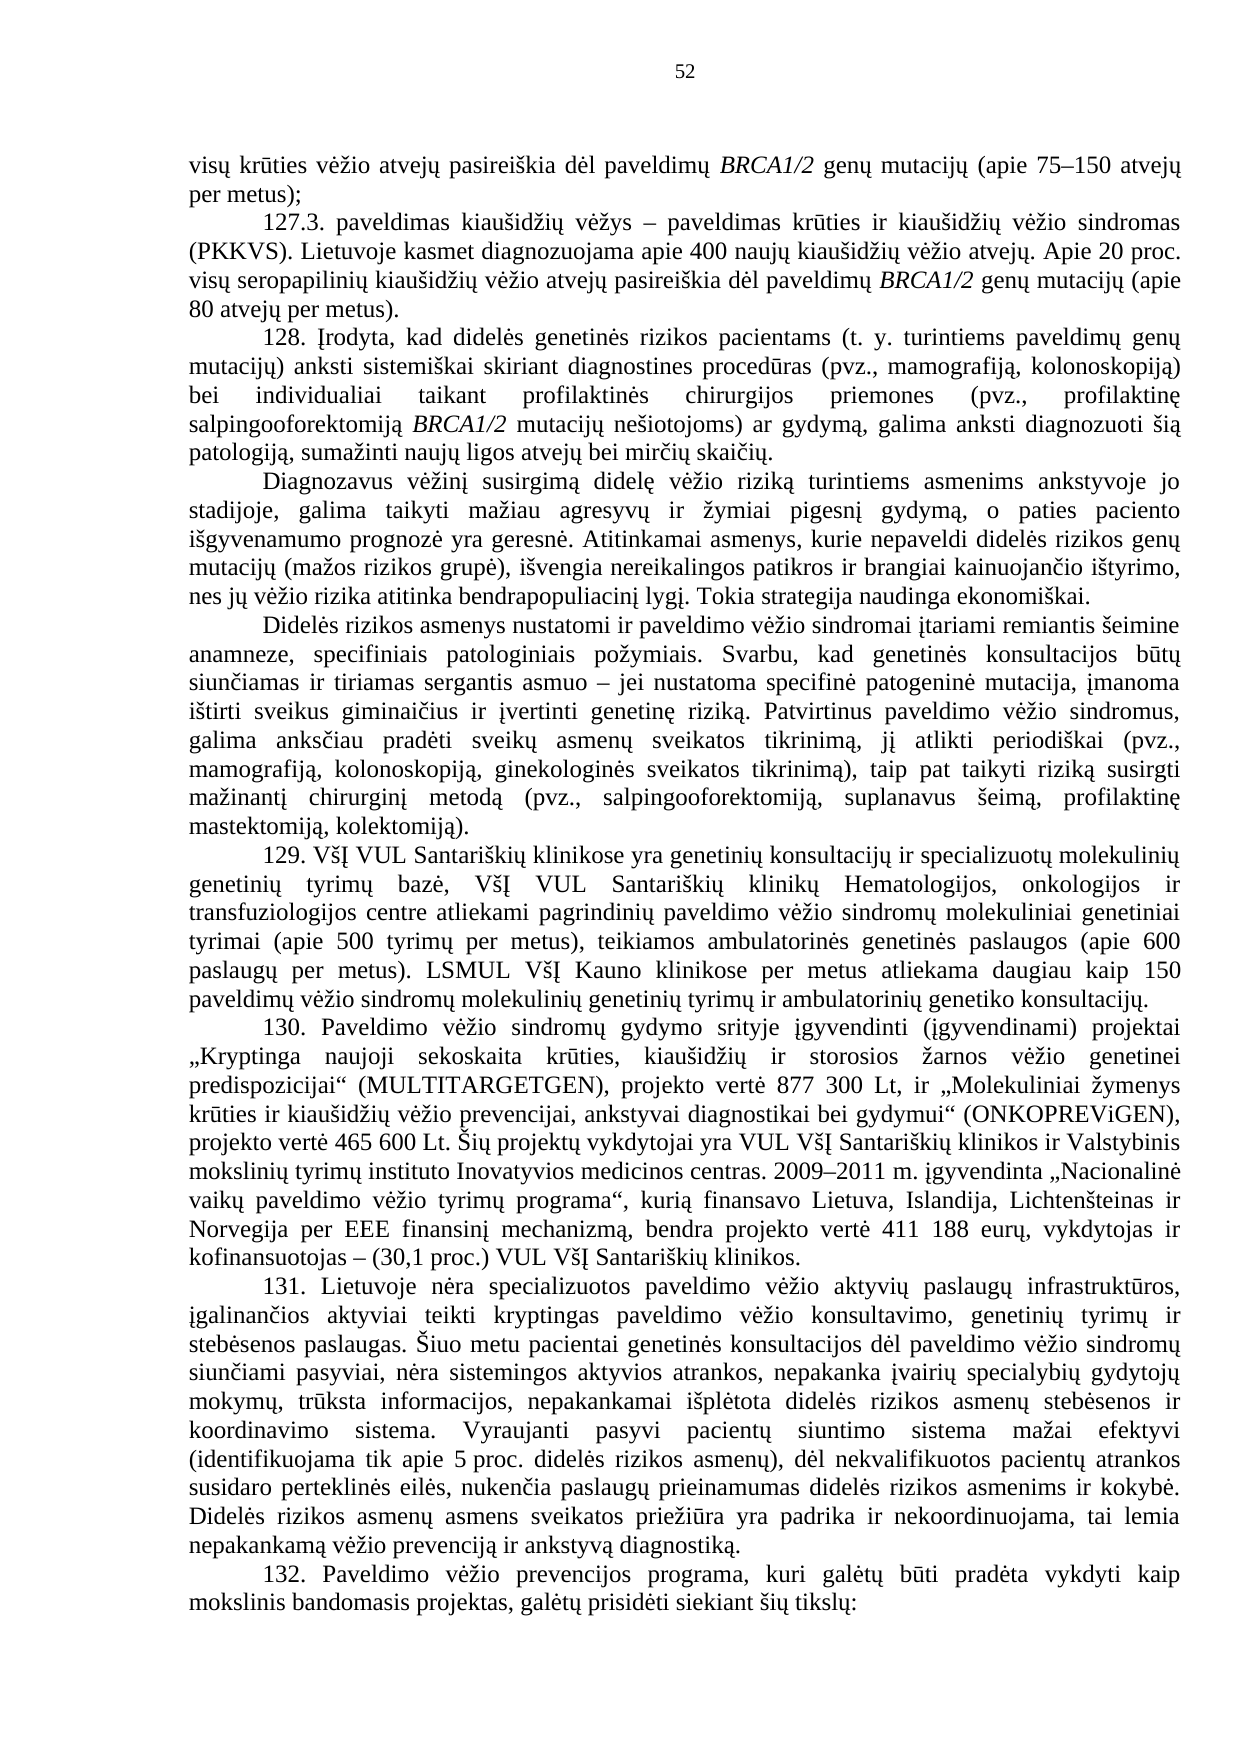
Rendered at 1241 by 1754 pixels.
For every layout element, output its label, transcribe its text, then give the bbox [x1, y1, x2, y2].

text 132. Paveldimo vėžio prevencijos programa, kuri galėtų būti pradėta vykdyti kaip mokslinis bandomasis projektas, galėtų prisidėti siekiant šių tikslų: [188, 1559, 1181, 1616]
text Didelės rizikos asmenys nustatomi ir paveldimo vėžio sindromai įtariami remiantis šeimine anamneze, specifiniais patologiniais požymiais. Svarbu, kad genetinės konsultacijos būtų siunčiamas ir tiriamas sergantis asmuo – jei nustatoma specifinė patogeninė mutacija, įmanoma ištirti sveikus giminaičius ir įvertinti genetinę riziką. Patvirtinus paveldimo vėžio sindromus, galima anksčiau pradėti sveikų asmenų sveikatos tikrinimą, jį atlikti periodiškai (pvz., mamografiją, kolonoskopiją, ginekologinės sveikatos tikrinimą), taip pat taikyti riziką susirgti mažinantį chirurginį metodą (pvz., salpingooforektomiją, suplanavus šeimą, profilaktinę mastektomiją, kolektomiją). [188, 610, 1181, 840]
text visų krūties vėžio atvejų pasireiškia dėl paveldimų BRCA1/2 genų mutacijų (apie 75–150 atvejų per metus); [188, 150, 1181, 207]
text 129. VšĮ VUL Santariškių klinikose yra genetinių konsultacijų ir specializuotų molekulinių genetinių tyrimų bazė, VšĮ VUL Santariškių klinikų Hematologijos, onkologijos ir transfuziologijos centre atliekami pagrindinių paveldimo vėžio sindromų molekuliniai genetiniai tyrimai (apie 500 tyrimų per metus), teikiamos ambulatorinės genetinės paslaugos (apie 600 paslaugų per metus). LSMUL VšĮ Kauno klinikose per metus atliekama daugiau kaip 150 paveldimų vėžio sindromų molekulinių genetinių tyrimų ir ambulatorinių genetiko konsultacijų. [188, 840, 1181, 1012]
text 128. Įrodyta, kad didelės genetinės rizikos pacientams (t. y. turintiems paveldimų genų mutacijų) anksti sistemiškai skiriant diagnostines procedūras (pvz., mamografiją, kolonoskopiją) bei individualiai taikant profilaktinės chirurgijos priemones (pvz., profilaktinę salpingooforektomiją BRCA1/2 mutacijų nešiotojoms) ar gydymą, galima anksti diagnozuoti šią patologiją, sumažinti naujų ligos atvejų bei mirčių skaičių. ). Hon Hippel Lindau liga (Nzuotas [188, 322, 1181, 466]
text 127.3. paveldimas kiaušidžių vėžys – paveldimas krūties ir kiaušidžių vėžio sindromas (PKKVS). Lietuvoje kasmet diagnozuojama apie 400 naujų kiaušidžių vėžio atvejų. Apie 20 proc. visų seropapilinių kiaušidžių vėžio atvejų pasireiškia dėl paveldimų BRCA1/2 genų mutacijų (apie 80 atvejų per metus). [188, 207, 1181, 322]
text Diagnozavus vėžinį susirgimą didelę vėžio riziką turintiems asmenims ankstyvoje jo stadijoje, galima taikyti mažiau agresyvų ir žymiai pigesnį gydymą, o paties paciento išgyvenamumo prognozė yra geresnė. Atitinkamai asmenys, kurie nepaveldi didelės rizikos genų mutacijų (mažos rizikos grupė), išvengia nereikalingos patikros ir brangiai kainuojančio ištyrimo, nes jų vėžio rizika atitinka bendrapopuliacinį lygį. Tokia strategija naudinga ekonomiškai. [188, 466, 1181, 610]
text 131. Lietuvoje nėra specializuotos paveldimo vėžio aktyvių paslaugų infrastruktūros, įgalinančios aktyviai teikti kryptingas paveldimo vėžio konsultavimo, genetinių tyrimų ir stebėsenos paslaugas. Šiuo metu pacientai genetinės konsultacijos dėl paveldimo vėžio sindromų siunčiami pasyviai, nėra sistemingos aktyvios atrankos, nepakanka įvairių specialybių gydytojų mokymų, trūksta informacijos, nepakankamai išplėtota didelės rizikos asmenų stebėsenos ir koordinavimo sistema. Vyraujanti pasyvi pacientų siuntimo sistema mažai efektyvi (identifikuojama tik apie 5 proc. didelės rizikos asmenų), dėl nekvalifikuotos pacientų atrankos susidaro perteklinės eilės, nukenčia paslaugų prieinamumas didelės rizikos asmenims ir kokybė. Didelės rizikos asmenų asmens sveikatos priežiūra yra padrika ir nekoordinuojama, tai lemia nepakankamą vėžio prevenciją ir ankstyvą diagnostiką. [188, 1271, 1181, 1559]
text 130. Paveldimo vėžio sindromų gydymo srityje įgyvendinti (įgyvendinami) projektai „Kryptinga naujoji sekoskaita krūties, kiaušidžių ir storosios žarnos vėžio genetinei predispozicijai“ (MULTITARGETGEN), projekto vertė 877 300 Lt, ir „Molekuliniai žymenys krūties ir kiaušidžių vėžio prevencijai, ankstyvai diagnostikai bei gydymui“ (ONKOPREViGEN), projekto vertė 465 600 Lt. Šių projektų vykdytojai yra VUL VšĮ Santariškių klinikos ir Valstybinis mokslinių tyrimų instituto Inovatyvios medicinos centras. 2009–2011 m. įgyvendinta „Nacionalinė vaikų paveldimo vėžio tyrimų programa“, kurią finansavo Lietuva, Islandija, Lichtenšteinas ir Norvegija per EEE finansinį mechanizmą, bendra projekto vertė 411 188 eurų, vykdytojas ir kofinansuotojas – (30,1 proc.) VUL VšĮ Santariškių klinikos. [188, 1012, 1181, 1271]
